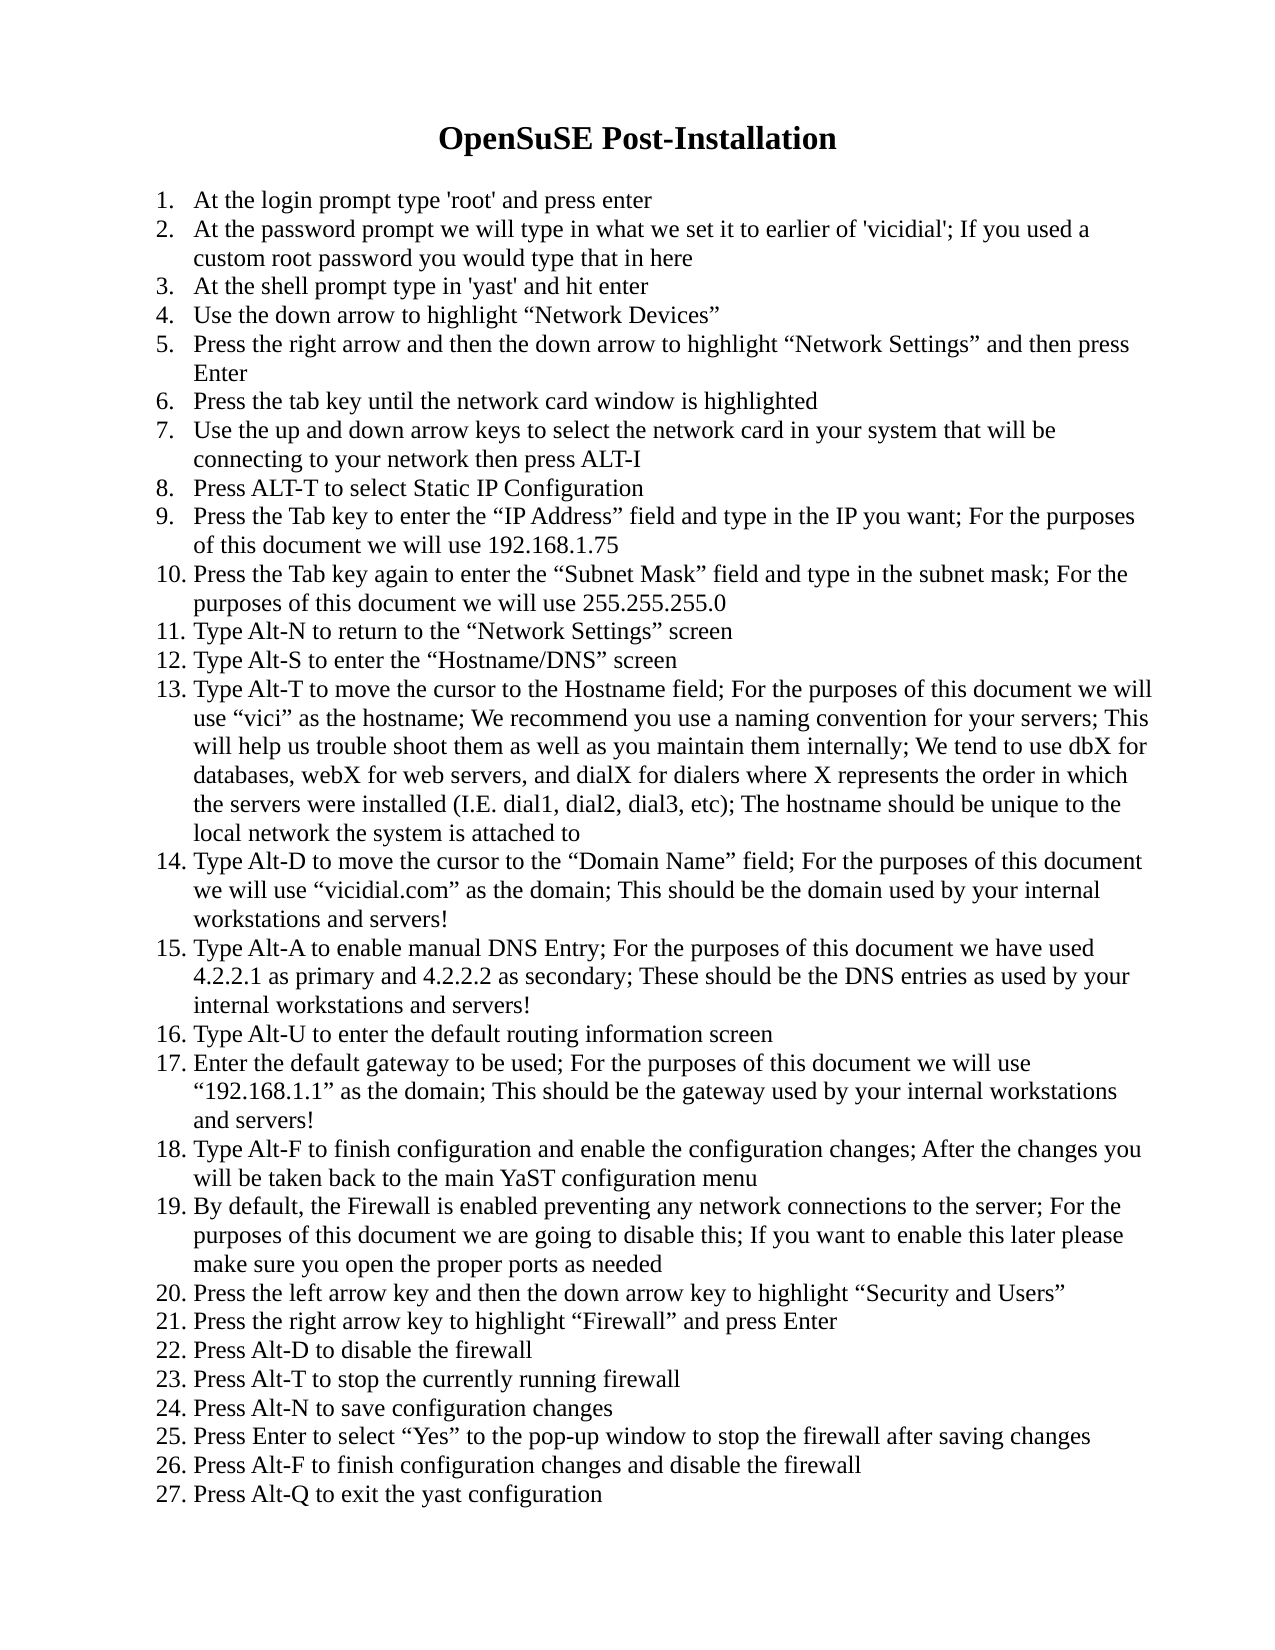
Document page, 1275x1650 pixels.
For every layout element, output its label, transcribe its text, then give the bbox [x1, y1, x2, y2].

list Type Alt-N to return to the “Network Settings” screen [156, 616, 1157, 645]
list Press Alt-F to finish configuration changes and disable the firewall [156, 1450, 1157, 1479]
list Type Alt-T to move the cursor to the Hostname field; For the purposes of this document we will use “vici” as the hostname; We recommend you use a naming convention for your servers; This will help us trouble shoot them as well as you maintain them internally; We tend to use dbX for databases, webX for web servers, and dialX for dialers where X represents the order in which the servers were installed (I.E. dial1, dial2, dial3, etc); The hostname should be unique to the local network the system is attached to [156, 674, 1157, 846]
list Press the right arrow and then the down arrow to highlight “Network Settings” and then press Enter [156, 329, 1157, 386]
list Press Alt-T to stop the currently running firewall [156, 1364, 1157, 1393]
list Enter the default gateway to be used; For the purposes of this document we will use “192.168.1.1” as the domain; This should be the gateway used by your internal workstations and servers! [156, 1048, 1157, 1134]
text OpenSuSE Post-Installation [118, 118, 1157, 156]
list Press the Tab key again to enter the “Subnet Mask” field and type in the subnet mask; For the purposes of this document we will use 255.255.255.0 [156, 559, 1157, 616]
list Press the tab key until the network card window is highlighted [156, 386, 1157, 415]
list Press Alt-Q to exit the yast configuration [156, 1479, 1157, 1508]
list Use the up and down arrow keys to select the network card in your system that will be connecting to your network then press ALT-I [156, 415, 1157, 473]
list At the login prompt type 'root' and press enter [156, 185, 1157, 214]
list Press the left arrow key and then the down arrow key to highlight “Security and Users” [156, 1278, 1157, 1306]
list Press the right arrow key to highlight “Firewall” and press Enter [156, 1306, 1157, 1335]
list Type Alt-F to finish configuration and enable the configuration changes; After the changes you will be taken back to the main YaST configuration menu [156, 1134, 1157, 1191]
list By default, the Firewall is enabled preventing any network connections to the server; For the purposes of this document we are going to disable this; If you want to enable this later please make sure you open the proper ports as needed [156, 1191, 1157, 1278]
list At the password prompt we will type in what we set it to earlier of 'vicidial'; If you used a custom root password you would type that in here [156, 214, 1157, 271]
list Type Alt-D to move the cursor to the “Domain Name” field; For the purposes of this document we will use “vicidial.com” as the domain; This should be the domain used by your internal workstations and servers! [156, 846, 1157, 933]
list Type Alt-U to enter the default routing information screen [156, 1019, 1157, 1048]
list Press Alt-D to disable the firewall [156, 1335, 1157, 1364]
list Press ALT-T to select Static IP Configuration [156, 473, 1157, 501]
list Press Enter to select “Yes” to the pop-up window to stop the firewall after saving changes [156, 1421, 1157, 1450]
list Press the Tab key to enter the “IP Address” field and type in the IP you want; For the purposes of this document we will use 192.168.1.75 [156, 501, 1157, 559]
list Use the down arrow to highlight “Network Devices” [156, 300, 1157, 329]
list At the shell prompt type in 'yast' and hit enter [156, 271, 1157, 300]
list Press Alt-N to save configuration changes [156, 1393, 1157, 1421]
list Type Alt-A to enable manual DNS Entry; For the purposes of this document we have used 4.2.2.1 as primary and 4.2.2.2 as secondary; These should be the DNS entries as used by your internal workstations and servers! [156, 933, 1157, 1019]
list Type Alt-S to enter the “Hostname/DNS” screen [156, 645, 1157, 674]
